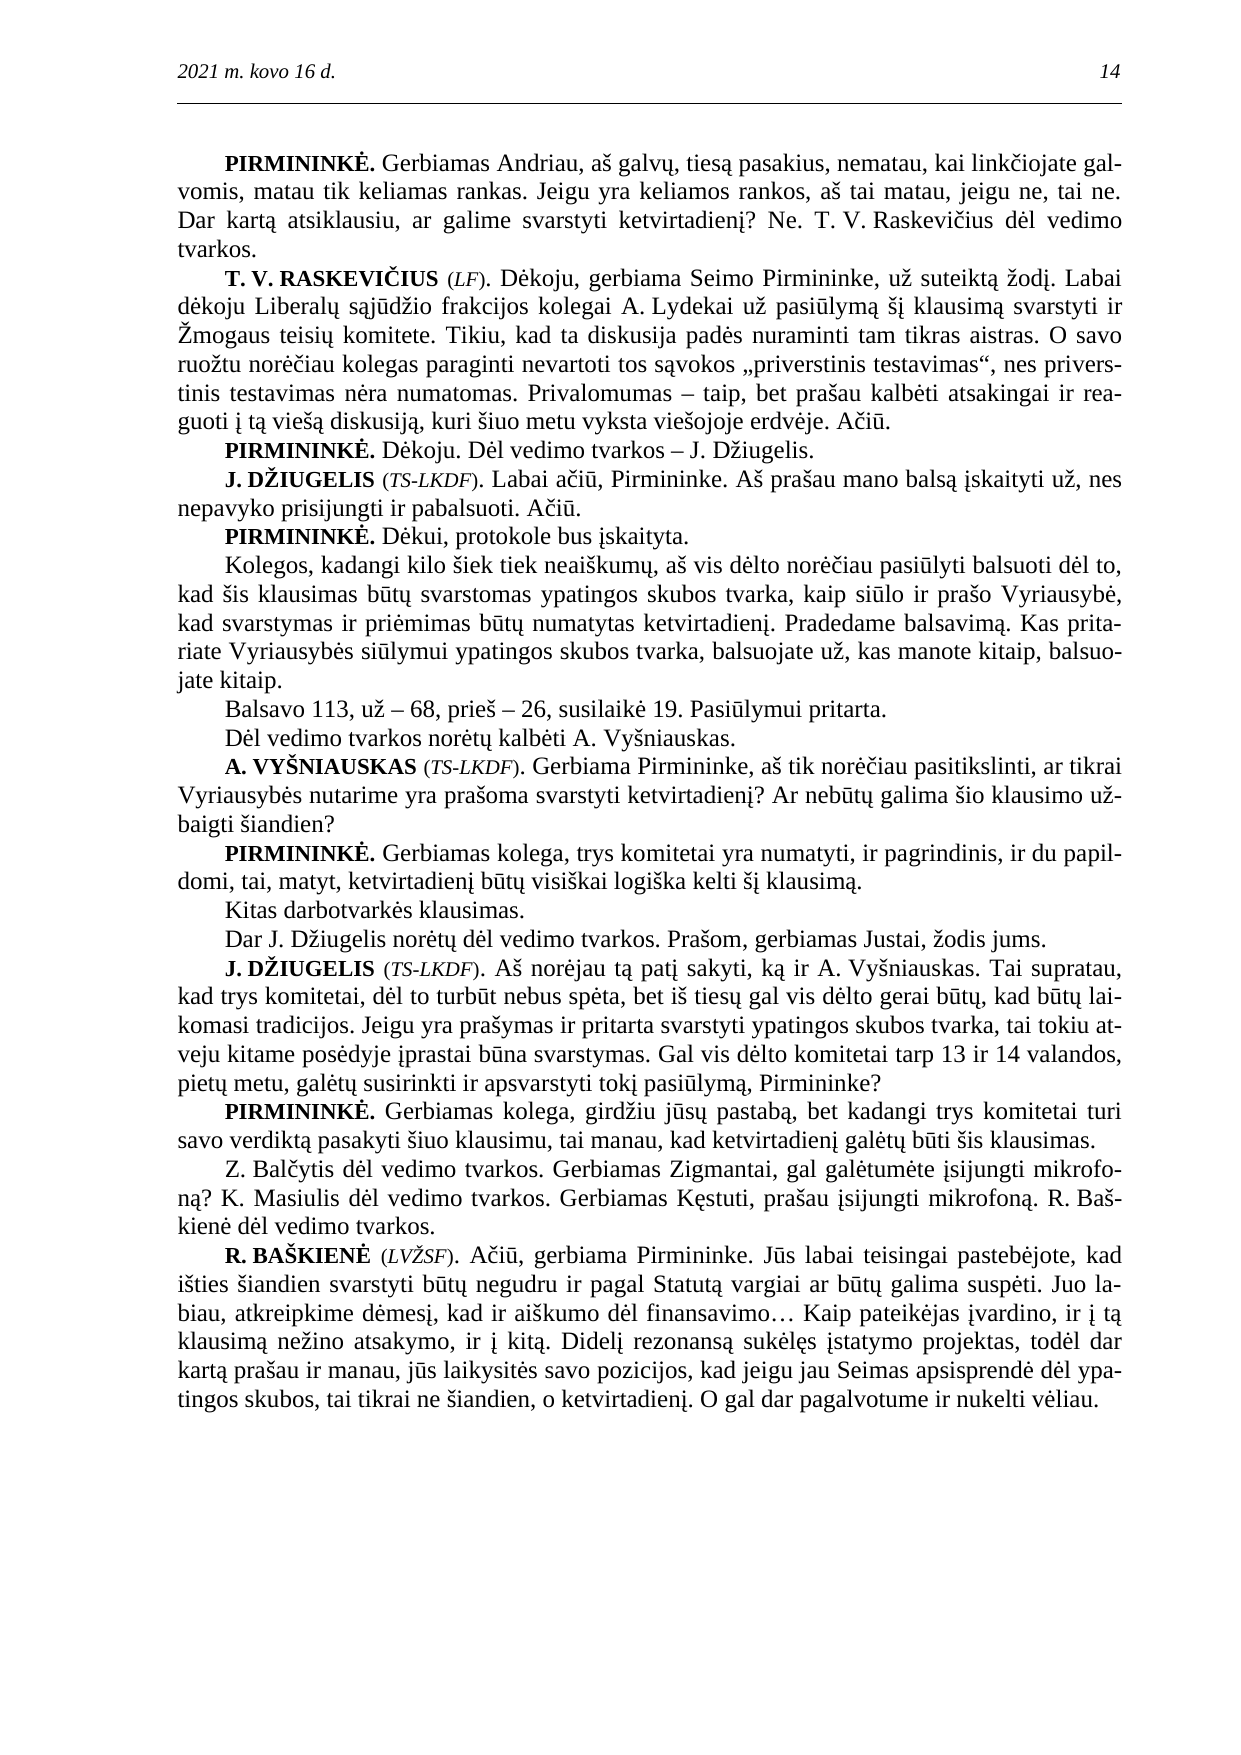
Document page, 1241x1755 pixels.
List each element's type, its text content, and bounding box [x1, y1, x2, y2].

text Ki­tas dar­bo­tvarkės klau­si­mas. [177, 895, 1122, 924]
text Bal­sa­vo 113, už – 68, prieš – 26, su­si­lai­kė 19. Pa­siū­ly­mui pri­tar­ta. [177, 694, 1122, 723]
text J. DŽIUGELIS (TS-LKDF). La­bai ačiū, Pir­mi­nin­ke. Aš pra­šau ma­no bal­są įskai­ty­ti už, nes ne­pa­vy­ko pri­si­jung­ti ir pa­bal­suo­ti. Ačiū. [177, 464, 1122, 521]
text A. VYŠNIAUSKAS (TS-LKDF). Ger­bia­ma Pir­mi­nin­ke, aš tik no­rė­čiau pa­si­tiks­lin­ti, ar tik­rai Vy­riau­sy­bės nu­ta­ri­me yra pra­šo­ma svars­ty­ti ket­vir­ta­die­nį? Ar ne­bū­tų ga­li­ma šio klau­si­mo už­baig­ti šian­dien? [177, 751, 1122, 838]
text PIRMININKĖ. Ger­bia­mas ko­le­ga, trys ko­mi­te­tai yra nu­ma­ty­ti, ir pa­grin­di­nis, ir du pa­pil­do­mi, tai, ma­tyt, ket­vir­ta­die­nį bū­tų vi­siš­kai lo­giš­ka kel­ti šį klau­si­mą. [177, 838, 1122, 895]
text PIRMININKĖ. Dė­kui, pro­to­ko­le bus įskai­ty­ta. [177, 521, 1122, 550]
text Dar J. Džiu­ge­lis no­rė­tų dėl ve­di­mo tvar­kos. Pra­šom, ger­bia­mas Jus­tai, žo­dis jums. [177, 924, 1122, 953]
text PIRMININKĖ. Ger­bia­mas ko­le­ga, gir­džiu jū­sų pa­sta­bą, bet ka­dan­gi trys ko­mi­te­tai tu­ri sa­vo ver­dik­tą pa­sa­ky­ti šiuo klau­si­mu, tai ma­nau, kad ket­vir­ta­die­nį ga­lė­tų bū­ti šis klau­si­mas. [177, 1096, 1122, 1154]
text Ko­le­gos, ka­dan­gi ki­lo šiek tiek ne­aiš­ku­mų, aš vis dėl­to no­rė­čiau pa­siū­ly­ti bal­suo­ti dėl to, kad šis klau­si­mas bū­tų svars­to­mas ypa­tin­gos sku­bos tvar­ka, kaip siū­lo ir pra­šo Vy­riau­sy­bė, kad svars­ty­mas ir pri­ėmi­mas bū­tų nu­ma­ty­tas ket­vir­ta­die­nį. Pra­de­da­me bal­sa­vi­mą. Kas pri­ta­ria­te Vy­riau­sy­bės siū­ly­mui ypa­tin­gos sku­bos tvar­ka, bal­suo­ja­te už, kas ma­no­te ki­taip, bal­suo­ja­te ki­taip. [177, 550, 1122, 694]
text T. V. RASKEVIČIUS (LF). Dė­ko­ju, ger­bia­ma Sei­mo Pir­mi­nin­ke, už su­teik­tą žo­dį. La­bai dė­ko­ju Li­be­ra­lų są­jū­džio frak­ci­jos ko­le­gai A. Ly­de­kai už pa­siū­ly­mą šį klau­si­mą svars­ty­ti ir Žmo­gaus tei­sių ko­mi­te­te. Ti­kiu, kad ta dis­ku­si­ja pa­dės nu­ra­min­ti tam tik­ras aist­ras. O sa­vo ruož­tu no­rė­čiau ko­le­gas pa­ra­gin­ti ne­var­to­ti tos są­vo­kos „pri­vers­ti­nis te­sta­vi­mas“, nes pri­vers­ti­nis te­sta­vi­mas nė­ra nu­ma­to­mas. Pri­va­lo­mu­mas – taip, bet pra­šau kal­bė­ti at­sa­kin­gai ir re­a­guo­ti į tą vie­šą dis­ku­si­ją, ku­ri šiuo me­tu vyks­ta vie­šo­jo­je erd­vė­je. Ačiū. [177, 263, 1122, 435]
text PIRMININKĖ. Ger­bia­mas An­driau, aš gal­vų, tie­są pa­sa­kius, ne­ma­tau, kai link­čio­ja­te gal­vo­mis, ma­tau tik ke­lia­mas ran­kas. Jei­gu yra ke­lia­mos ran­kos, aš tai ma­tau, jei­gu ne, tai ne. Dar kar­tą at­si­klau­siu, ar ga­li­me svars­ty­ti ket­vir­ta­die­nį? Ne. T. V. Ras­ke­vi­čius dėl ve­di­mo tvar­kos. [177, 148, 1122, 263]
text R. BAŠKIENĖ (LVŽSF). Ačiū, ger­bia­ma Pir­mi­nin­ke. Jūs la­bai tei­sin­gai pa­ste­bė­jo­te, kad iš­ties šian­dien svars­ty­ti bū­tų ne­gud­ru ir pa­gal Sta­tu­tą var­giai ar bū­tų ga­li­ma su­spė­ti. Juo la­biau, at­kreip­ki­me dė­me­sį, kad ir aiš­ku­mo dėl fi­nan­sa­vi­mo… Kaip pa­tei­kė­jas įvar­di­no, ir į tą klau­si­mą ne­ži­no at­sa­ky­mo, ir į ki­tą. Di­de­lį re­zo­nan­są su­kė­lęs įsta­ty­mo pro­jek­tas, to­dėl dar kar­tą pra­šau ir ma­nau, jūs lai­ky­si­tės sa­vo po­zi­ci­jos, kad jei­gu jau Sei­mas ap­si­spren­dė dėl ypa­tin­gos sku­bos, tai tik­rai ne šian­dien, o ket­vir­ta­die­nį. O gal dar pa­gal­vo­tu­me ir nu­kel­ti vė­liau. [177, 1240, 1122, 1413]
text PIRMININKĖ. Dė­ko­ju. Dėl ve­di­mo tvar­kos – J. Džiu­ge­lis. [177, 435, 1122, 464]
text Z. Bal­čy­tis dėl ve­di­mo tvar­kos. Ger­bia­mas Zig­man­tai, gal ga­lė­tu­mė­te įsi­jung­ti mik­ro­fo­ną? K. Ma­siu­lis dėl ve­di­mo tvar­kos. Ger­bia­mas Kęs­tu­ti, pra­šau įsi­jung­ti mik­ro­fo­ną. R. Baš­kie­nė dėl ve­di­mo tvar­kos. [177, 1154, 1122, 1240]
text J. DŽIUGELIS (TS-LKDF). Aš no­rė­jau tą pa­tį sa­ky­ti, ką ir A. Vyš­niaus­kas. Tai su­pra­tau, kad trys ko­mi­te­tai, dėl to tur­būt ne­bus spė­ta, bet iš tie­sų gal vis dėl­to ge­rai bū­tų, kad bū­tų lai­ko­ma­si tra­di­ci­jos. Jei­gu yra pra­šy­mas ir pri­tar­ta svars­ty­ti ypa­tin­gos sku­bos tvar­ka, tai to­kiu at­ve­ju ki­ta­me po­sė­dy­je įpras­tai bū­na svars­ty­mas. Gal vis dėl­to ko­mi­te­tai tarp 13 ir 14 va­lan­dos, pie­tų me­tu, ga­lė­tų su­si­rink­ti ir ap­svars­ty­ti to­kį pa­siū­ly­mą, Pir­mi­nin­ke? [177, 953, 1122, 1096]
text Dėl ve­di­mo tvar­kos no­rė­tų kal­bė­ti A. Vyš­niaus­kas. [177, 723, 1122, 751]
